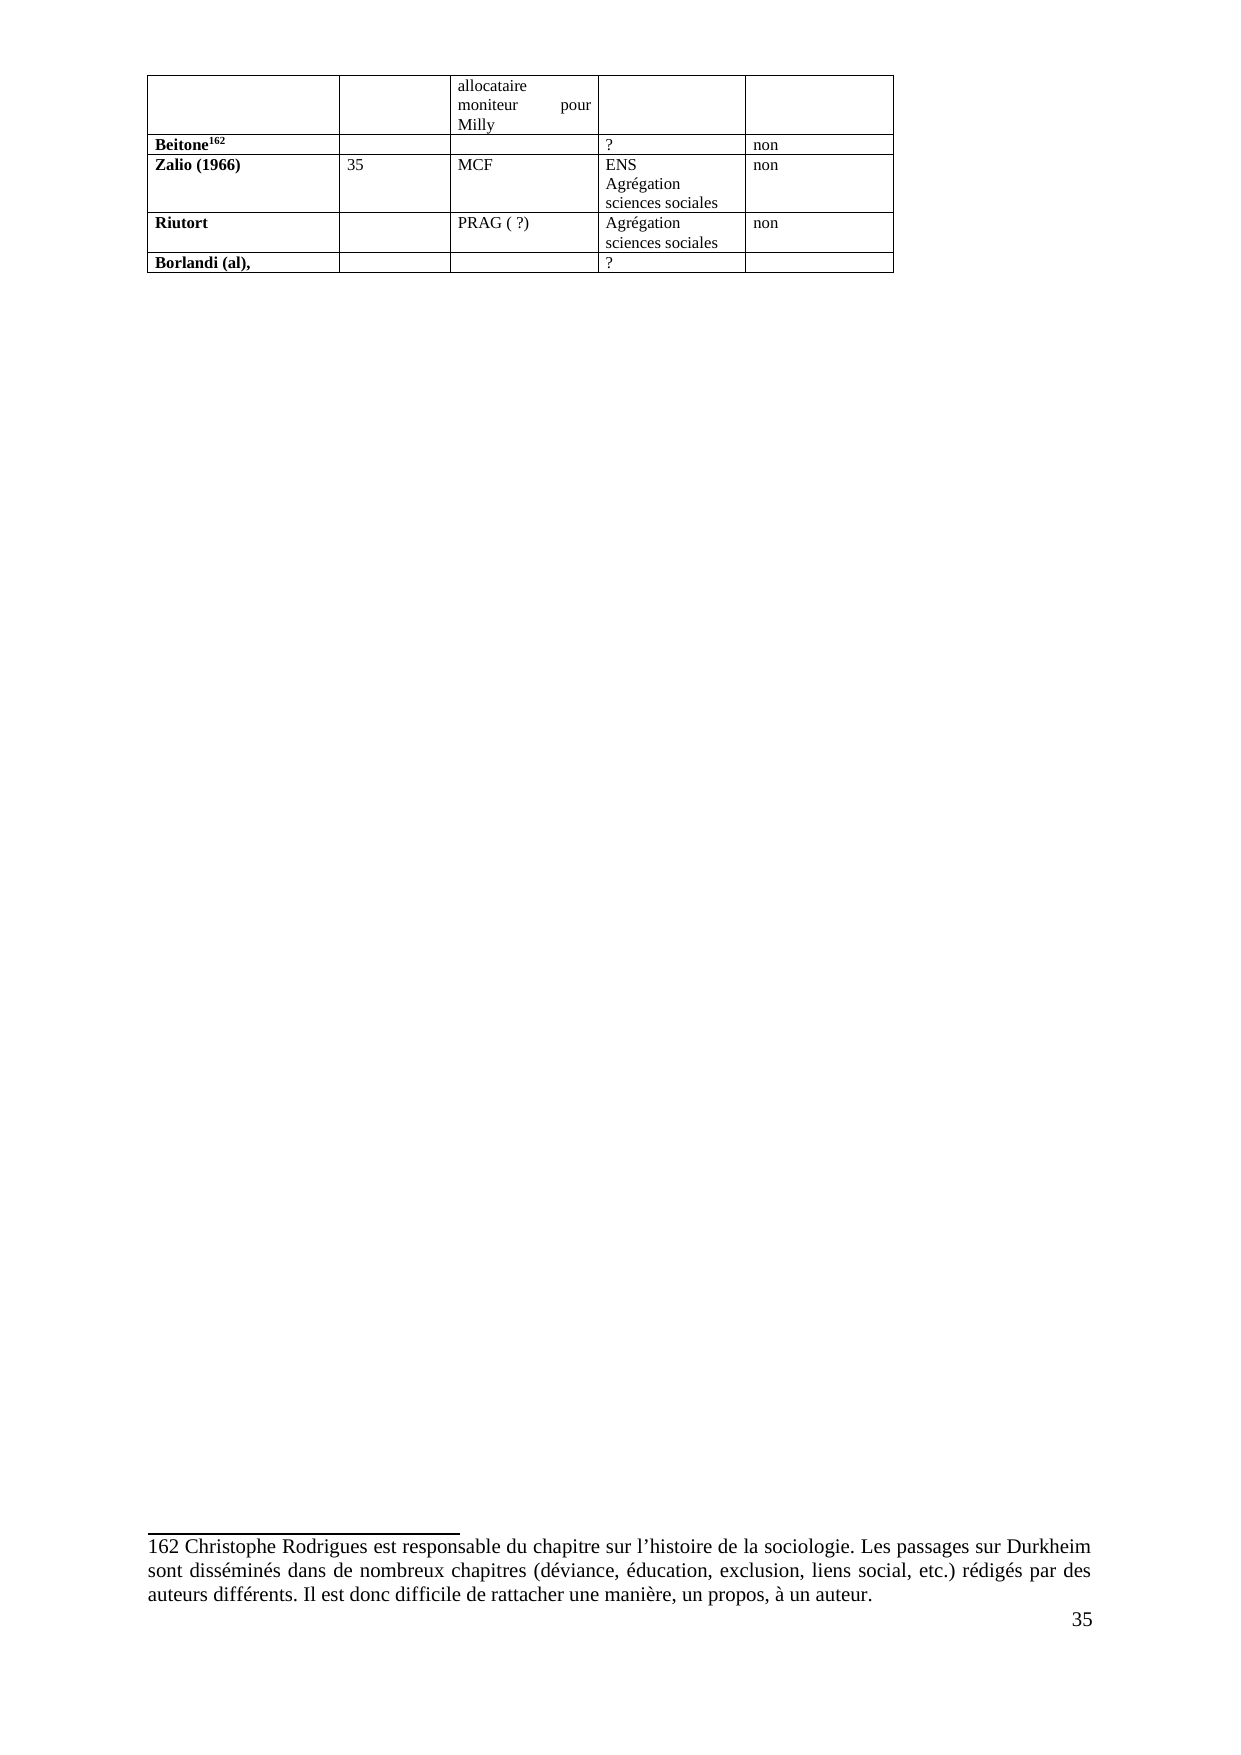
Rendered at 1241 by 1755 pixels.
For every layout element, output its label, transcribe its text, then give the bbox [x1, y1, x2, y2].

table_cell [746, 253, 893, 272]
table_cell [340, 135, 450, 154]
table_cell [340, 213, 450, 252]
table_cell [340, 253, 450, 272]
table_cell [340, 76, 450, 133]
table_cell Zalio (1966) [148, 155, 339, 212]
table_cell non [746, 213, 893, 252]
table_cell Borlandi (al), [148, 253, 339, 272]
table_cell Beitone [148, 135, 339, 154]
table_cell MCF [451, 155, 598, 212]
table_cell Riutort [148, 213, 339, 252]
table_cell 35 [340, 155, 450, 212]
table_cell PRAG ( ?) [451, 213, 598, 252]
table_cell [746, 76, 893, 133]
table_cell ENS Agrégation sciences sociales [599, 155, 745, 212]
table_cell ? [599, 253, 745, 272]
table_cell [599, 76, 745, 133]
table_cell ? [599, 135, 745, 154]
table_cell [451, 253, 598, 272]
table_cell non [746, 135, 893, 154]
table_cell [148, 76, 339, 133]
table_cell Agrégation sciences sociales [599, 213, 745, 252]
table_cell [451, 135, 598, 154]
table_cell non [746, 155, 893, 212]
table_cell allocataire moniteur pour Milly [451, 76, 598, 133]
